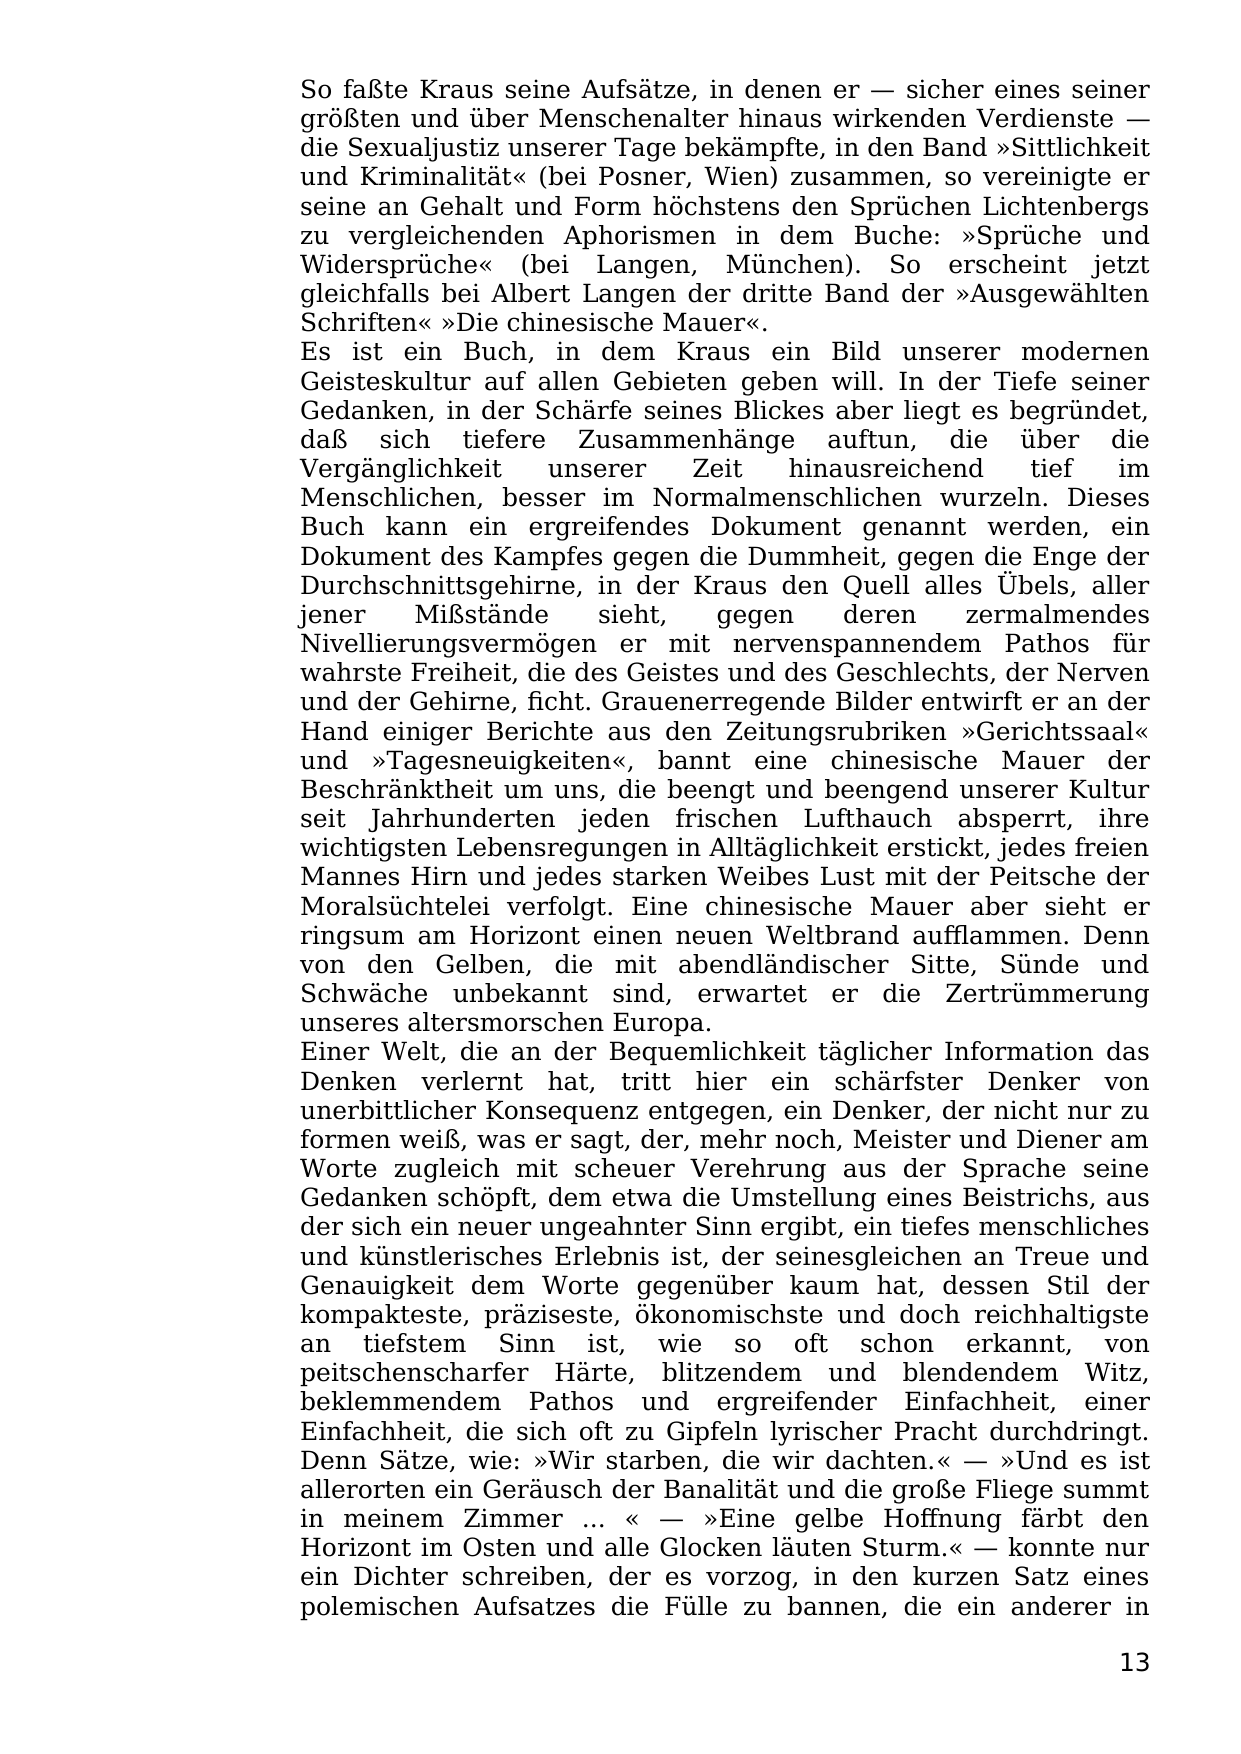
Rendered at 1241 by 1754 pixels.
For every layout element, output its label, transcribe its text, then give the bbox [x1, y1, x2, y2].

text Es ist ein Buch, in dem Kraus ein Bild unserer modernen Geisteskultur auf allen Gebieten geben will. In der Tiefe seiner Gedanken, in der Schärfe seines Blickes aber liegt es begründet, daß sich tiefere Zusammenhänge auftun, die über die Vergänglichkeit unserer Zeit hinausreichend tief im Menschlichen, besser im Normalmenschlichen wurzeln. Dieses Buch kann ein ergreifendes Dokument genannt werden, ein Dokument des Kampfes gegen die Dummheit, gegen die Enge der Durchschnittsgehirne, in der Kraus den Quell alles Übels, aller jener Mißstände sieht, gegen deren zermalmendes Nivellierungsvermögen er mit nervenspannendem Pathos für wahrste Freiheit, die des Geistes und des Geschlechts, der Nerven und der Gehirne, ficht. Grauenerregende Bilder entwirft er an der Hand einiger Berichte aus den Zeitungsrubriken »Gerichtssaal« und »Tagesneuigkeiten«, bannt eine chinesische Mauer der Beschränktheit um uns, die beengt und beengend unserer Kultur seit Jahrhunderten jeden frischen Lufthauch absperrt, ihre wichtigsten Lebensregungen in Alltäglichkeit erstickt, jedes freien Mannes Hirn und jedes starken Weibes Lust mit der Peitsche der Moralsüchtelei verfolgt. Eine chinesische Mauer aber sieht er ringsum am Horizont einen neuen Weltbrand aufflammen. Denn von den Gelben, die mit abendländischer Sitte, Sünde und Schwäche unbekannt sind, erwartet er die Zertrümmerung unseres altersmorschen Europa. [300, 337, 1151, 1037]
text Einer Welt, die an der Bequemlichkeit täglicher Information das Denken verlernt hat, tritt hier ein schärfster Denker von unerbittlicher Konsequenz entgegen, ein Denker, der nicht nur zu formen weiß, was er sagt, der, mehr noch, Meister und Diener am Worte zugleich mit scheuer Verehrung aus der Sprache seine Gedanken schöpft, dem etwa die Umstellung eines Beistrichs, aus der sich ein neuer ungeahnter Sinn ergibt, ein tiefes menschliches und künstlerisches Erlebnis ist, der seinesgleichen an Treue und Genauigkeit dem Worte gegenüber kaum hat, dessen Stil der kompakteste, präziseste, ökonomischste und doch reichhaltigste an tiefstem Sinn ist, wie so oft schon erkannt, von peitschenscharfer Härte, blitzendem und blendendem Witz, beklemmendem Pathos und ergreifender Einfachheit, einer Einfachheit, die sich oft zu Gipfeln lyrischer Pracht durchdringt. Denn Sätze, wie: »Wir starben, die wir dachten.« — »Und es ist allerorten ein Geräusch der Banalität und die große Fliege summt in meinem Zimmer ... « — »Eine gelbe Hoffnung färbt den Horizont im Osten und alle Glocken läuten Sturm.« — konnte nur ein Dichter schreiben, der es vorzog, in den kurzen Satz eines polemischen Aufsatzes die Fülle zu bannen, die ein anderer in [300, 1037, 1151, 1621]
text So faßte Kraus seine Aufsätze, in denen er — sicher eines seiner größten und über Menschenalter hinaus wirkenden Verdienste — die Sexualjustiz unserer Tage bekämpfte, in den Band »Sittlichkeit und Kriminalität« (bei Posner, Wien) zusammen, so vereinigte er seine an Gehalt und Form höchstens den Sprüchen Lichtenbergs zu vergleichenden Aphorismen in dem Buche: »Sprüche und Widersprüche« (bei Langen, München). So erscheint jetzt gleichfalls bei Albert Langen der dritte Band der »Ausgewählten Schriften« »Die chinesische Mauer«. [300, 75, 1151, 337]
